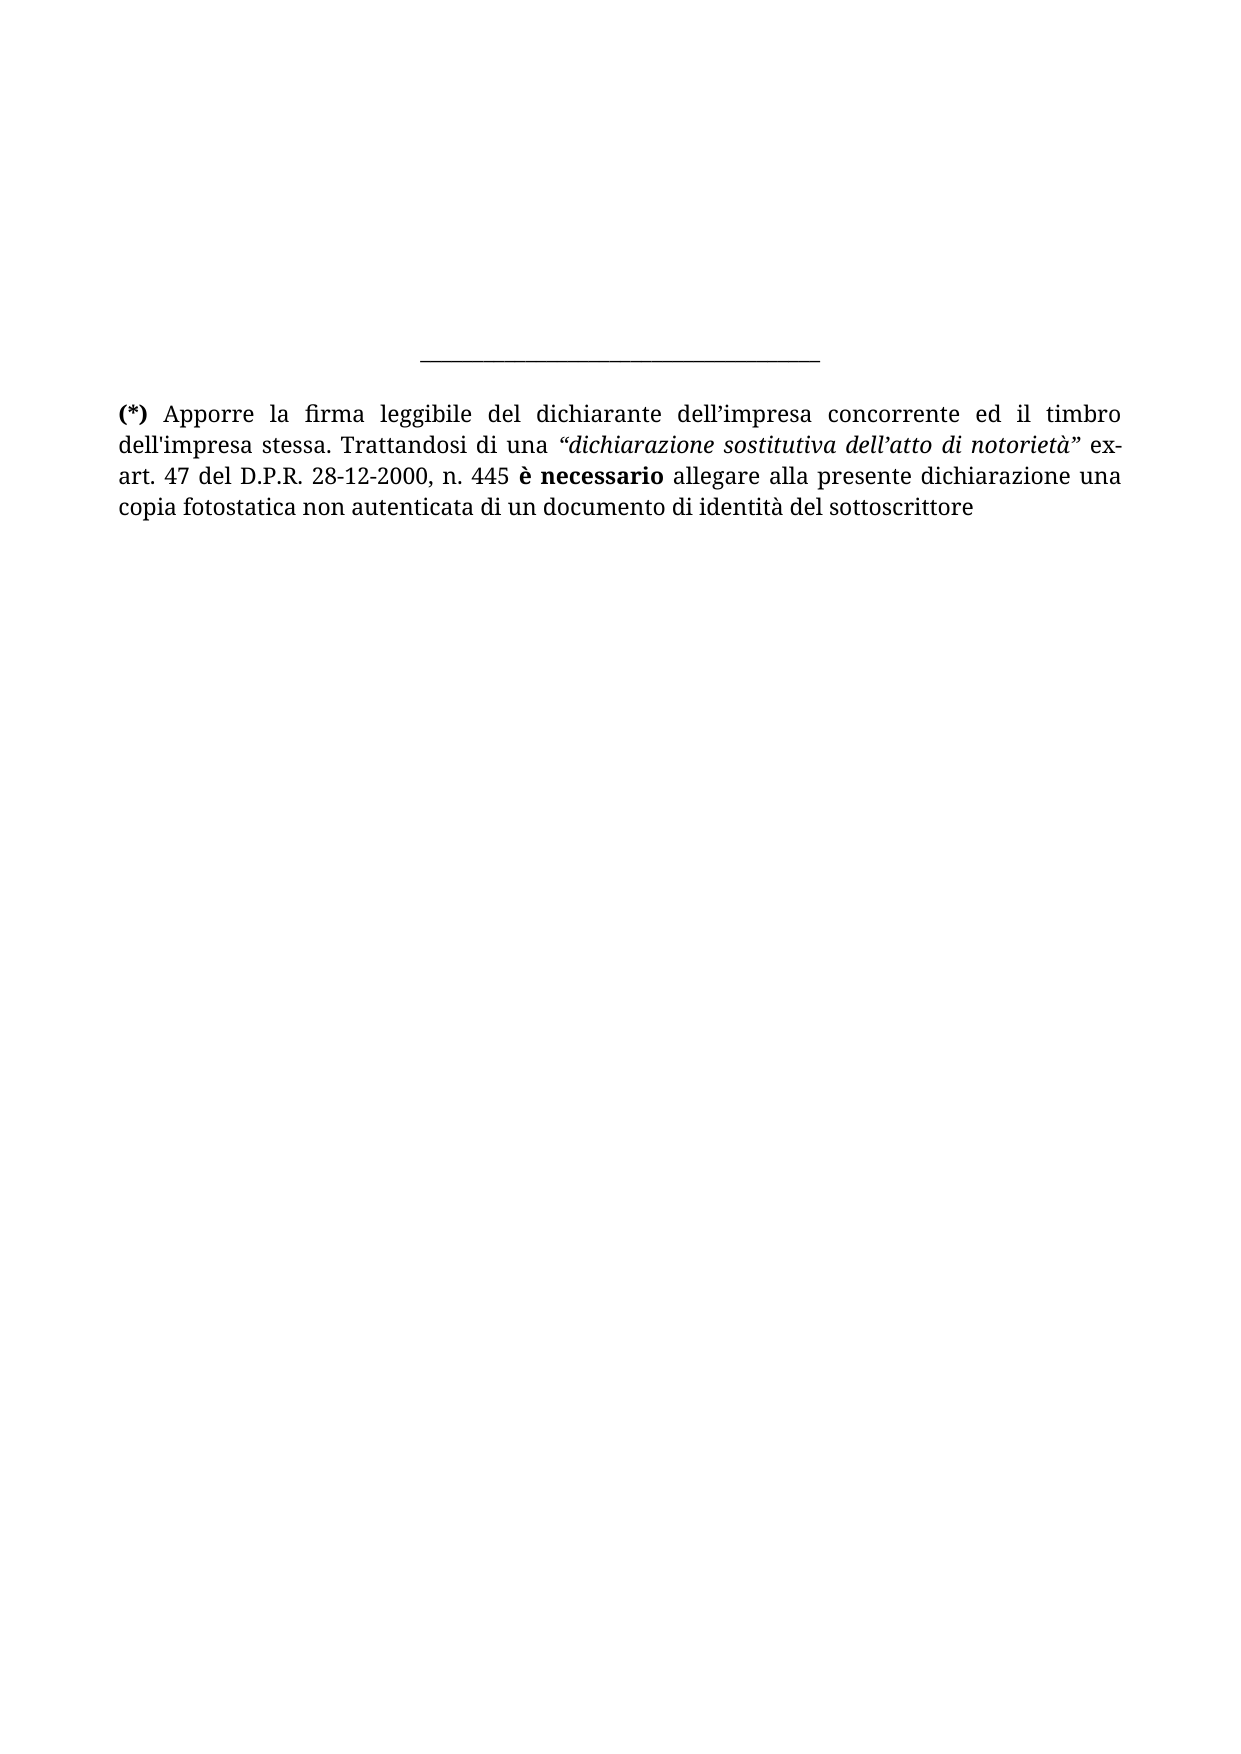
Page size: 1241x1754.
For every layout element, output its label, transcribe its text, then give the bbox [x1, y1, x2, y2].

text (*) Apporre la firma leggibile del dichiarante dell’impresa concorrente ed il timbro dell'impresa stessa. Trattandosi di una “dichiarazione sostitutiva dell’atto di notorietà” ex-art. 47 del D.P.R. 28-12-2000, n. 445 è necessario allegare alla presente dichiarazione una copia fotostatica non autenticata di un documento di identità del sottoscrittore [118, 398, 1122, 523]
text ______________________________________ [118, 335, 1122, 366]
